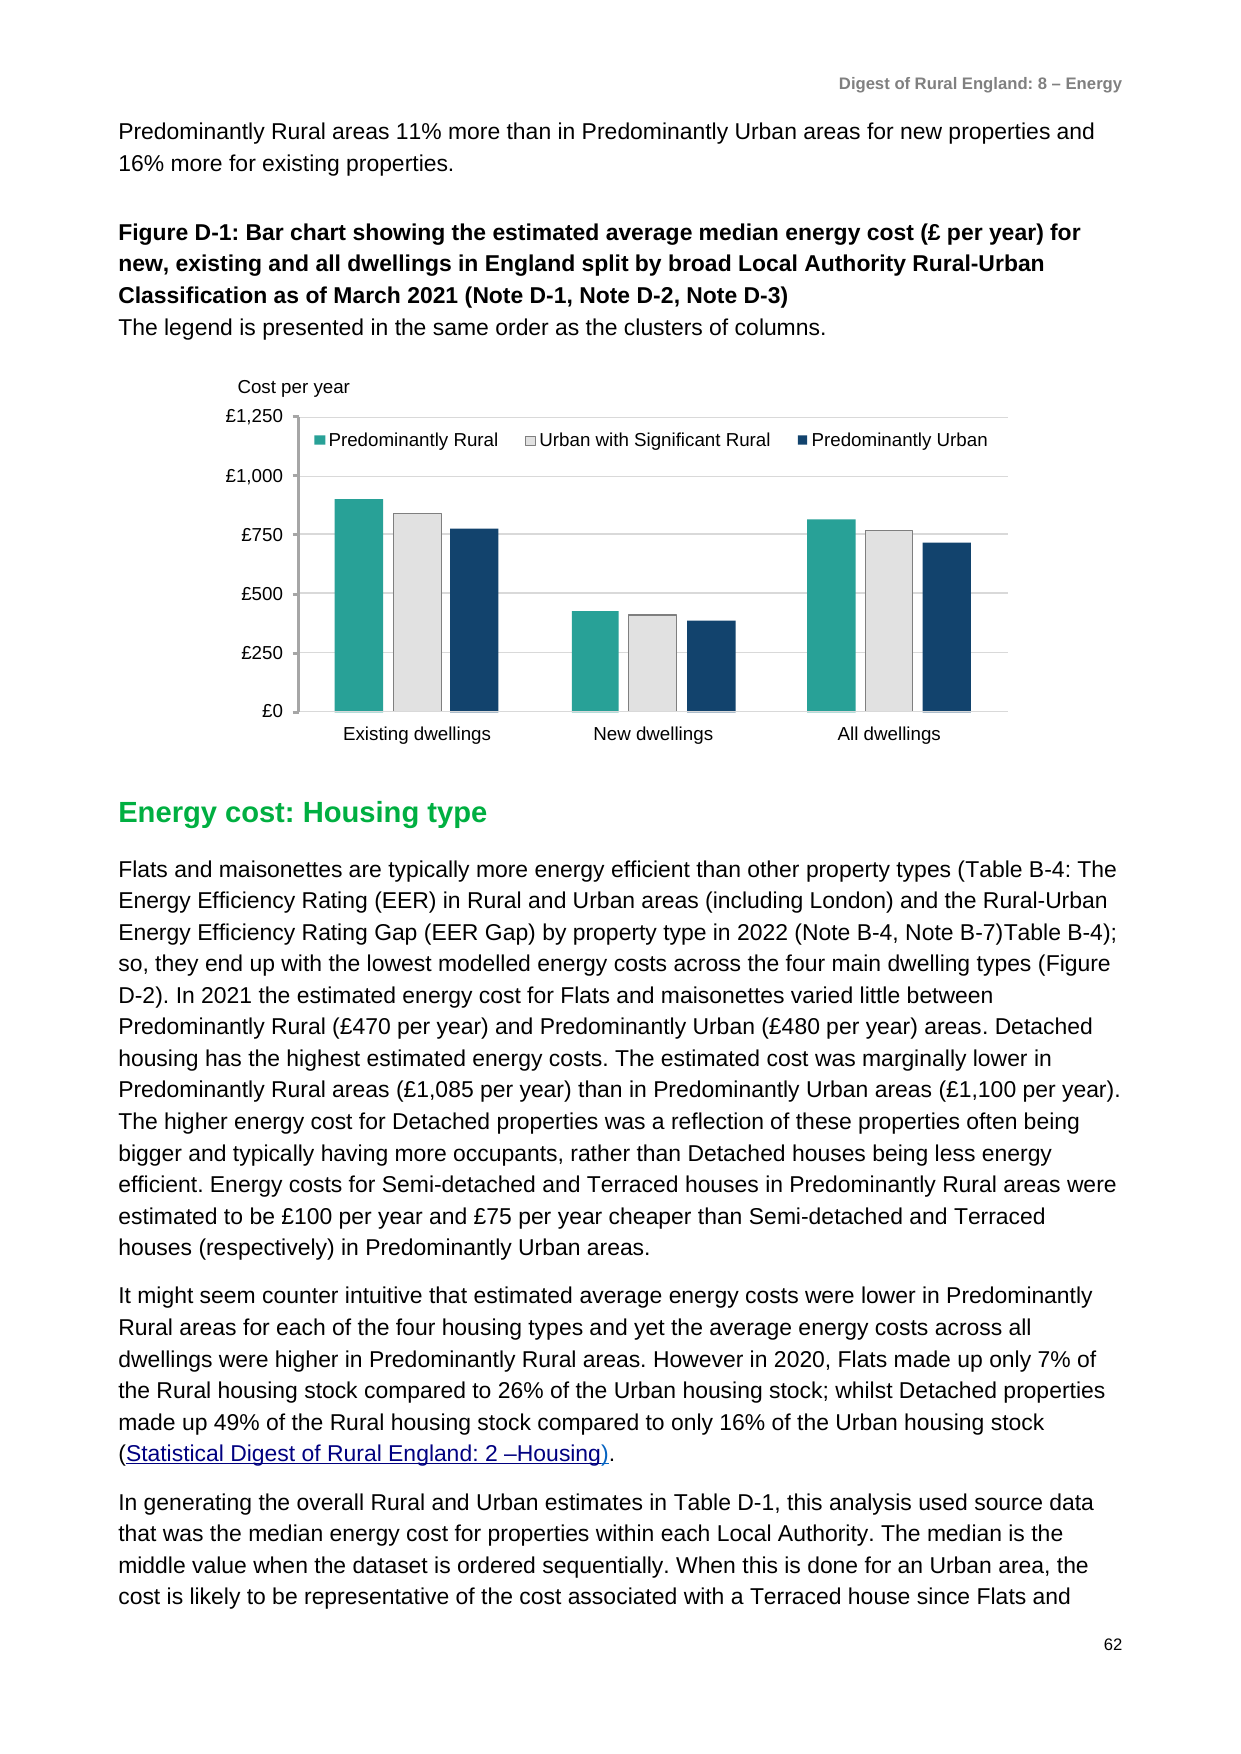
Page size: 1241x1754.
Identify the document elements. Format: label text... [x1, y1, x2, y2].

text Figure D‑1: Bar chart showing the estimated average median energy cost (£ per year) for new, existing and all dwellings in England split by broad Local Authority Rural-Urban Classification as of March 2021 (Note D-1, Note D-2, Note D-3) [118, 219, 1122, 308]
subtitle Energy cost: Housing type [118, 795, 1122, 828]
text Flats and maisonettes are typically more energy efficient than other property types (Table B‑4); so, they end up with the lowest modelled energy costs across the four main dwelling types (Figure D‑2). In 2021 the estimated energy cost for Flats and maisonettes varied little between Predominantly Rural (£470 per year) and Predominantly Urban (£480 per year) areas. Detached housing has the highest estimated energy costs. The estimated cost was marginally lower in Predominantly Rural areas (£1,085 per year) than in Predominantly Urban areas (£1,100 per year). The higher energy cost for Detached properties was a reflection of these properties often being bigger and typically having more occupants, rather than Detached houses being less energy efficient. Energy costs for Semi-detached and Terraced houses in Predominantly Rural areas were estimated to be £100 per year and £75 per year cheaper than Semi-detached and Terraced houses (respectively) in Predominantly Urban areas. [118, 856, 1122, 1261]
text In generating the overall Rural and Urban estimates in Table D‑1, this analysis used source data that was the median energy cost for properties within each Local Authority. The median is the middle value when the dataset is ordered sequentially. When this is done for an Urban area, the cost is likely to be representative of the cost associated with a Terraced house since Flats and [118, 1488, 1122, 1609]
text Predominantly Rural areas 11% more than in Predominantly Urban areas for new properties and 16% more for existing properties. [118, 118, 1122, 176]
text The legend is presented in the same order as the clusters of columns. [118, 313, 1122, 340]
text It might seem counter intuitive that estimated average energy costs were lower in Predominantly Rural areas for each of the four housing types and yet the average energy costs across all dwellings were higher in Predominantly Rural areas. However in 2020, Flats made up only 7% of the Rural housing stock compared to 26% of the Urban housing stock; whilst Detached properties made up 49% of the Rural housing stock compared to only 16% of the Urban housing stock (Statistical Digest of Rural England: 2 –Housing). [118, 1282, 1122, 1467]
